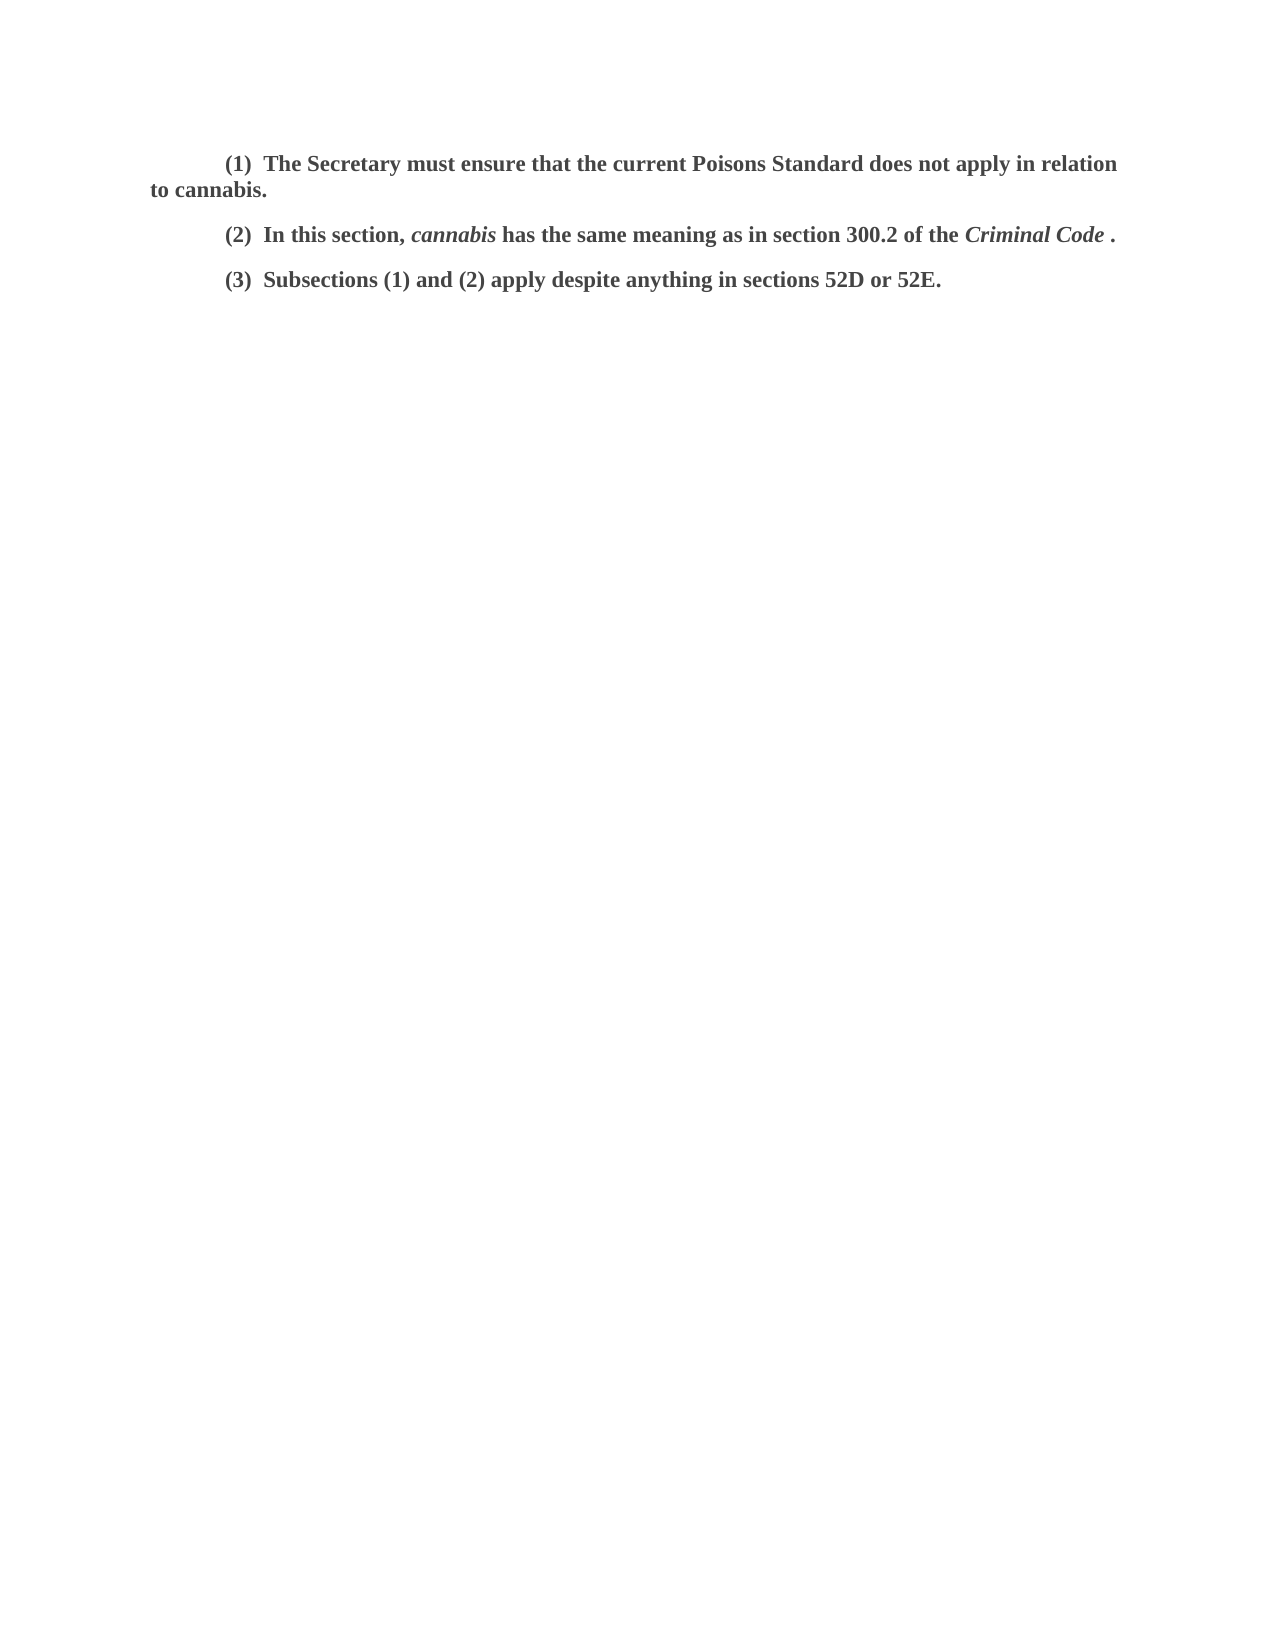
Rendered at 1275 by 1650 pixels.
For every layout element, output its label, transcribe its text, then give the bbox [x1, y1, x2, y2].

text (3) Subsections (1) and (2) apply despite anything in sections 52D or 52E. [150, 267, 1125, 293]
text (2) In this section, cannabis has the same meaning as in section 300.2 of the Criminal Code . [150, 221, 1125, 248]
text (1) The Secretary must ensure that the current Poisons Standard does not apply in relation to cannabis. [150, 150, 1125, 203]
